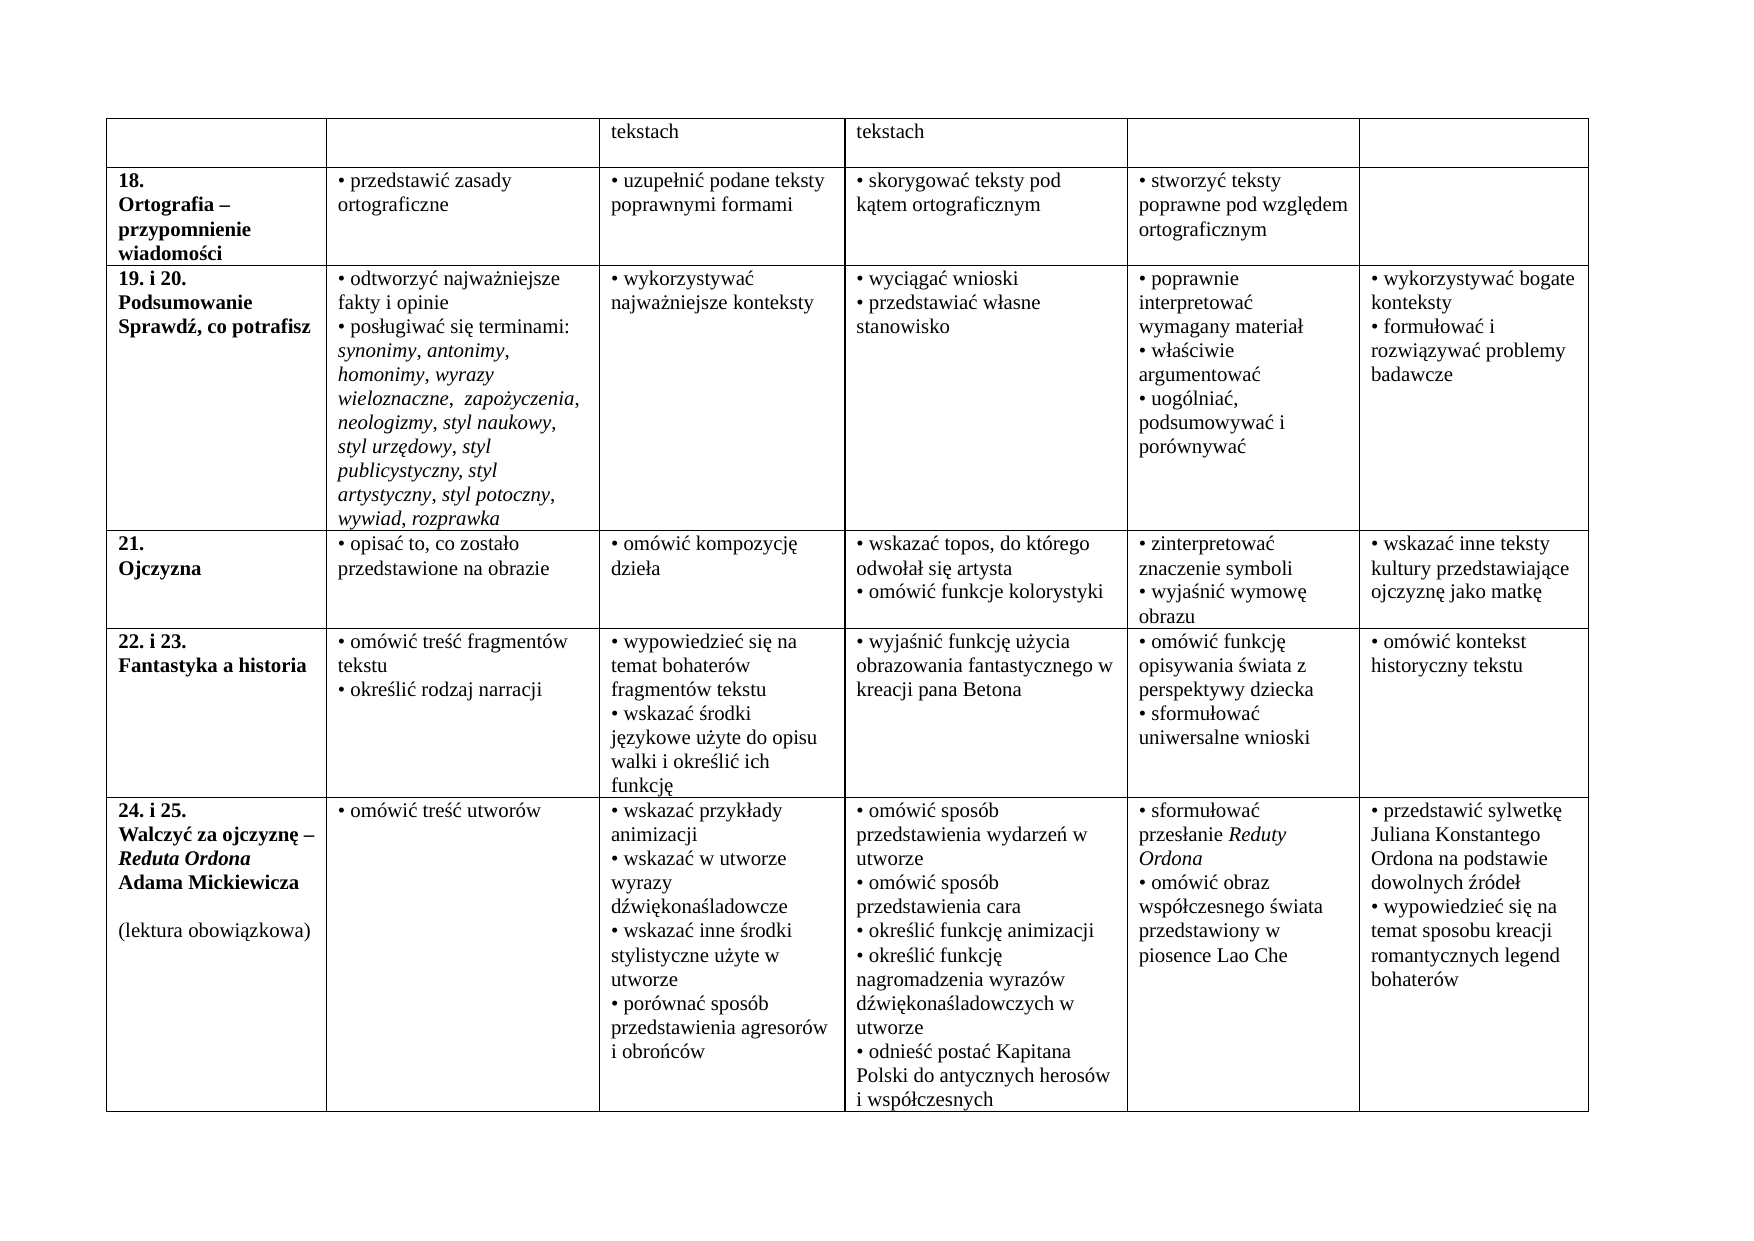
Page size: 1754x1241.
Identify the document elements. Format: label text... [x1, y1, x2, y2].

table_cell • omówić treść utworów [327, 798, 599, 1111]
table_cell [1360, 168, 1588, 264]
table_cell tekstach [600, 119, 844, 167]
table_cell • wypowiedzieć się na temat bohaterów fragmentów tekstu • wskazać środki językowe użyte do opisu walki i określić ich funkcję [600, 629, 844, 797]
table_cell • odtworzyć najważniejsze fakty i opinie • posługiwać się terminami: synonimy, antonimy, homonimy, wyrazy wieloznaczne, zapożyczenia, neologizmy, styl naukowy, styl urzędowy, styl publicystyczny, styl artystyczny, styl potoczny, wywiad, rozprawka [327, 266, 599, 530]
table_cell [1128, 119, 1359, 167]
table_cell 22. i 23. Fantastyka a historia [107, 629, 326, 797]
table_cell • omówić funkcję opisywania świata z perspektywy dziecka • sformułować uniwersalne wnioski [1128, 629, 1359, 797]
table_cell • wykorzystywać najważniejsze konteksty [600, 266, 844, 530]
table_cell • stworzyć teksty poprawne pod względem ortograficznym [1128, 168, 1359, 264]
table_cell • uzupełnić podane teksty poprawnymi formami [600, 168, 844, 264]
table_cell tekstach [846, 119, 1127, 167]
table_cell • przedstawić zasady ortograficzne [327, 168, 599, 264]
table_cell • wskazać inne teksty kultury przedstawiające ojczyznę jako matkę [1360, 531, 1588, 628]
table_cell [327, 119, 599, 167]
table_cell • wskazać topos, do którego odwołał się artysta • omówić funkcje kolorystyki [846, 531, 1127, 628]
table_cell • przedstawić sylwetkę Juliana Konstantego Ordona na podstawie dowolnych źródeł • wypowiedzieć się na temat sposobu kreacji romantycznych legend bohaterów [1360, 798, 1588, 1111]
table_cell • sformułować przesłanie Reduty Ordona • omówić obraz współczesnego świata przedstawiony w piosence Lao Che [1128, 798, 1359, 1111]
table_cell • wskazać przykłady animizacji • wskazać w utworze wyrazy dźwiękonaśladowcze • wskazać inne środki stylistyczne użyte w utworze • porównać sposób przedstawienia agresorów i obrońców [600, 798, 844, 1111]
table_cell • wyjaśnić funkcję użycia obrazowania fantastycznego w kreacji pana Betona [846, 629, 1127, 797]
table_cell [1360, 119, 1588, 167]
table_cell • opisać to, co zostało przedstawione na obrazie [327, 531, 599, 628]
table_cell 21. Ojczyzna [107, 531, 326, 628]
table_cell • zinterpretować znaczenie symboli • wyjaśnić wymowę obrazu [1128, 531, 1359, 628]
table_cell • poprawnie interpretować wymagany materiał • właściwie argumentować • uogólniać, podsumowywać i porównywać [1128, 266, 1359, 530]
table_cell • omówić kontekst historyczny tekstu [1360, 629, 1588, 797]
table_cell • omówić treść fragmentów tekstu • określić rodzaj narracji [327, 629, 599, 797]
table_cell • wyciągać wnioski • przedstawiać własne stanowisko [846, 266, 1127, 530]
table_cell [107, 119, 326, 167]
table_cell • omówić sposób przedstawienia wydarzeń w utworze • omówić sposób przedstawienia cara • określić funkcję animizacji • określić funkcję nagromadzenia wyrazów dźwiękonaśladowczych w utworze • odnieść postać Kapitana Polski do antycznych herosów i współczesnych [846, 798, 1127, 1111]
table_cell 24. i 25. Walczyć za ojczyznę – Reduta Ordona Adama Mickiewicza (lektura obowiązkowa) [107, 798, 326, 1111]
table_cell • skorygować teksty pod kątem ortograficznym [846, 168, 1127, 264]
table_cell • omówić kompozycję dzieła [600, 531, 844, 628]
table_cell 19. i 20. Podsumowanie Sprawdź, co potrafisz [107, 266, 326, 530]
table_cell • wykorzystywać bogate konteksty • formułować i rozwiązywać problemy badawcze [1360, 266, 1588, 530]
table_cell 18. Ortografia – przypomnienie wiadomości [107, 168, 326, 264]
